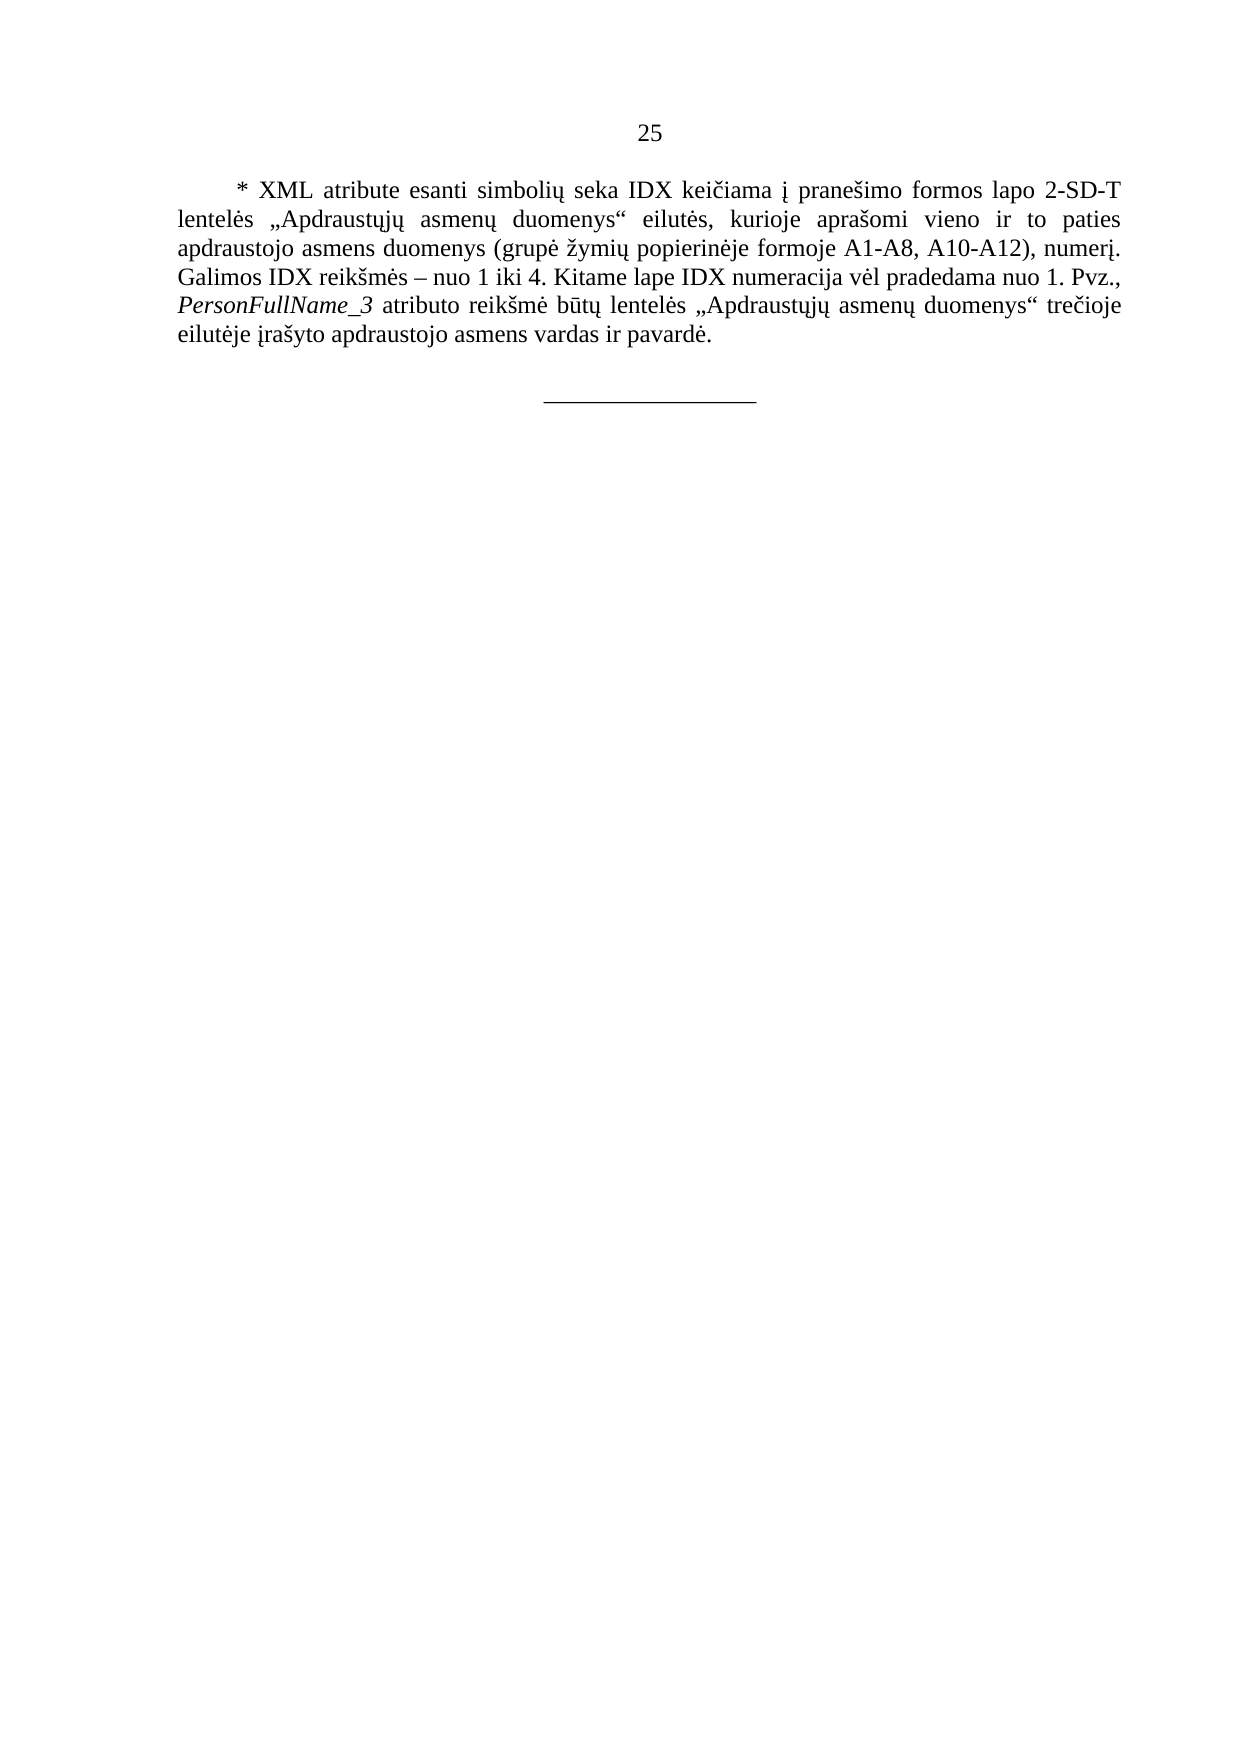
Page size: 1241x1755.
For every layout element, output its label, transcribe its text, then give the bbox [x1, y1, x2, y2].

text * XML atribute esanti simbolių seka IDX keičiama į pranešimo formos lapo 2-SD-T lentelės „Apdraustųjų asmenų duomenys“ eilutės, kurioje aprašomi vieno ir to paties apdraustojo asmens duomenys (grupė žymių popierinėje formoje A1-A8, A10-A12), numerį. Galimos IDX reikšmės – nuo 1 iki 4. Kitame lape IDX numeracija vėl pradedama nuo 1. Pvz., PersonFullName_3 atributo reikšmė būtų lentelės „Apdraustųjų asmenų duomenys“ trečioje eilutėje įrašyto apdraustojo asmens vardas ir pavardė. [177, 176, 1122, 348]
text _________________ [177, 377, 1122, 406]
